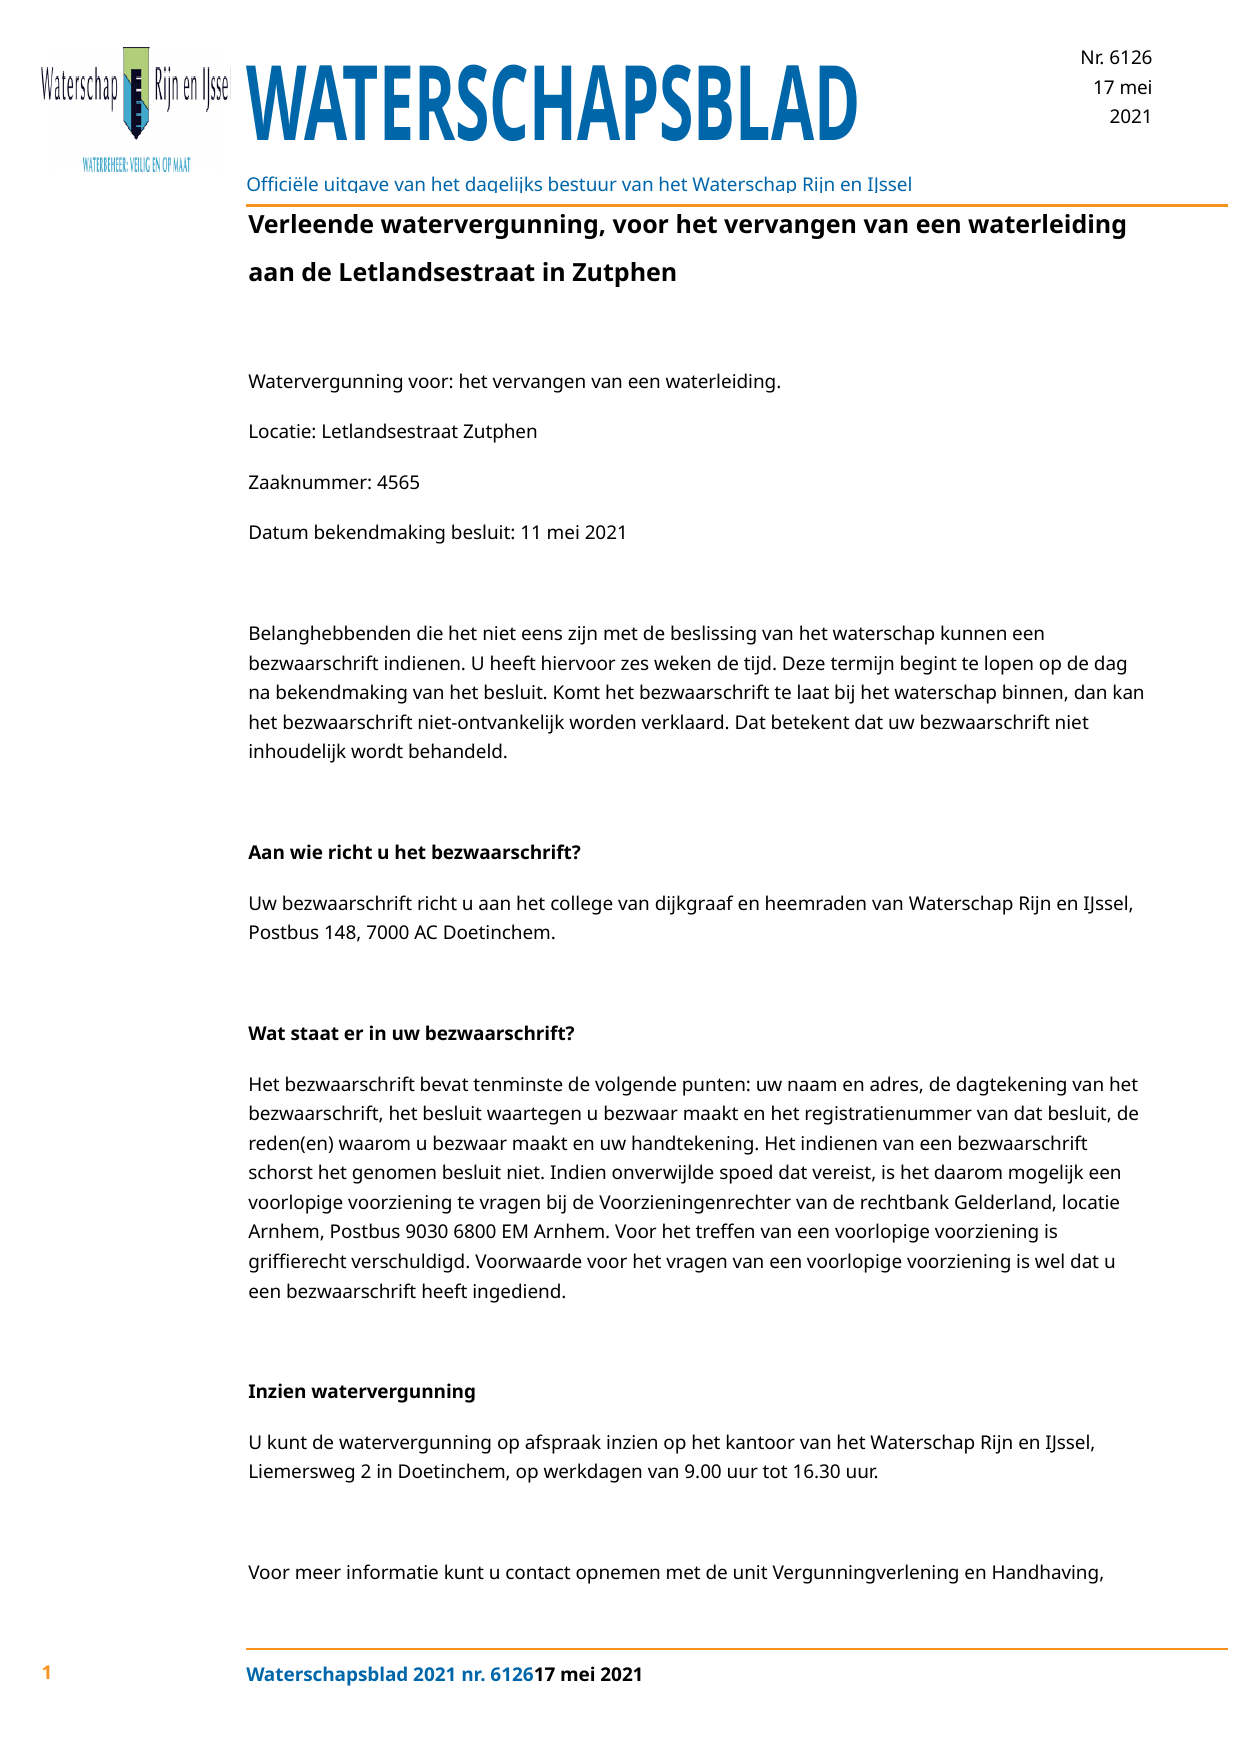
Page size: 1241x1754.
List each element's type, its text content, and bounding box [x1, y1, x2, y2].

text Locatie: Letlandsestraat Zutphen [248, 419, 1152, 444]
text Zaaknummer: 4565 [248, 469, 1152, 495]
text Watervergunning voor: het vervangen van een waterleiding. [248, 368, 1152, 394]
text Verleende watervergunning, voor het vervangen van een waterleiding aan de Letlandsestraat in Zutphen [248, 207, 1152, 288]
text Datum bekendmaking besluit: 11 mei 2021 [248, 519, 1152, 545]
picture [41, 47, 231, 172]
text Inzien watervergunning [248, 1379, 1152, 1404]
text Aan wie richt u het bezwaarschrift? [248, 839, 1152, 865]
text Voor meer informatie kunt u contact opnemen met de unit Vergunningverlening en Handhaving, [248, 1559, 1152, 1585]
text Het bezwaarschrift bevat tenminste de volgende punten: uw naam en adres, de dagtekening van het bezwaarschrift, het besluit waartegen u bezwaar maakt en het registratienummer van dat besluit, de reden(en) waarom u bezwaar maakt en uw handtekening. Het indienen van een bezwaarschrift schorst het genomen besluit niet. Indien onverwijlde spoed dat vereist, is het daarom mogelijk een voorlopige voorziening te vragen bij de Voorzieningenrechter van de rechtbank Gelderland, locatie Arnhem, Postbus 9030 6800 EM Arnhem. Voor het treffen van een voorlopige voorziening is griffierecht verschuldigd. Voorwaarde voor het vragen van een voorlopige voorziening is wel dat u een bezwaarschrift heeft ingediend. [248, 1071, 1152, 1304]
text Wat staat er in uw bezwaarschrift? [248, 1020, 1152, 1046]
text Uw bezwaarschrift richt u aan het college van dijkgraaf en heemraden van Waterschap Rijn en IJssel, Postbus 148, 7000 AC Doetinchem. [248, 890, 1152, 945]
text Belanghebbenden die het niet eens zijn met de beslissing van het waterschap kunnen een bezwaarschrift indienen. U heeft hiervoor zes weken de tijd. Deze termijn begint te lopen op de dag na bekendmaking van het besluit. Komt het bezwaarschrift te laat bij het waterschap binnen, dan kan het bezwaarschrift niet-ontvankelijk worden verklaard. Dat betekent dat uw bezwaarschrift niet inhoudelijk wordt behandeld. [248, 620, 1152, 764]
text U kunt de watervergunning op afspraak inzien op het kantoor van het Waterschap Rijn en IJssel, Liemersweg 2 in Doetinchem, op werkdagen van 9.00 uur tot 16.30 uur. [248, 1429, 1152, 1484]
